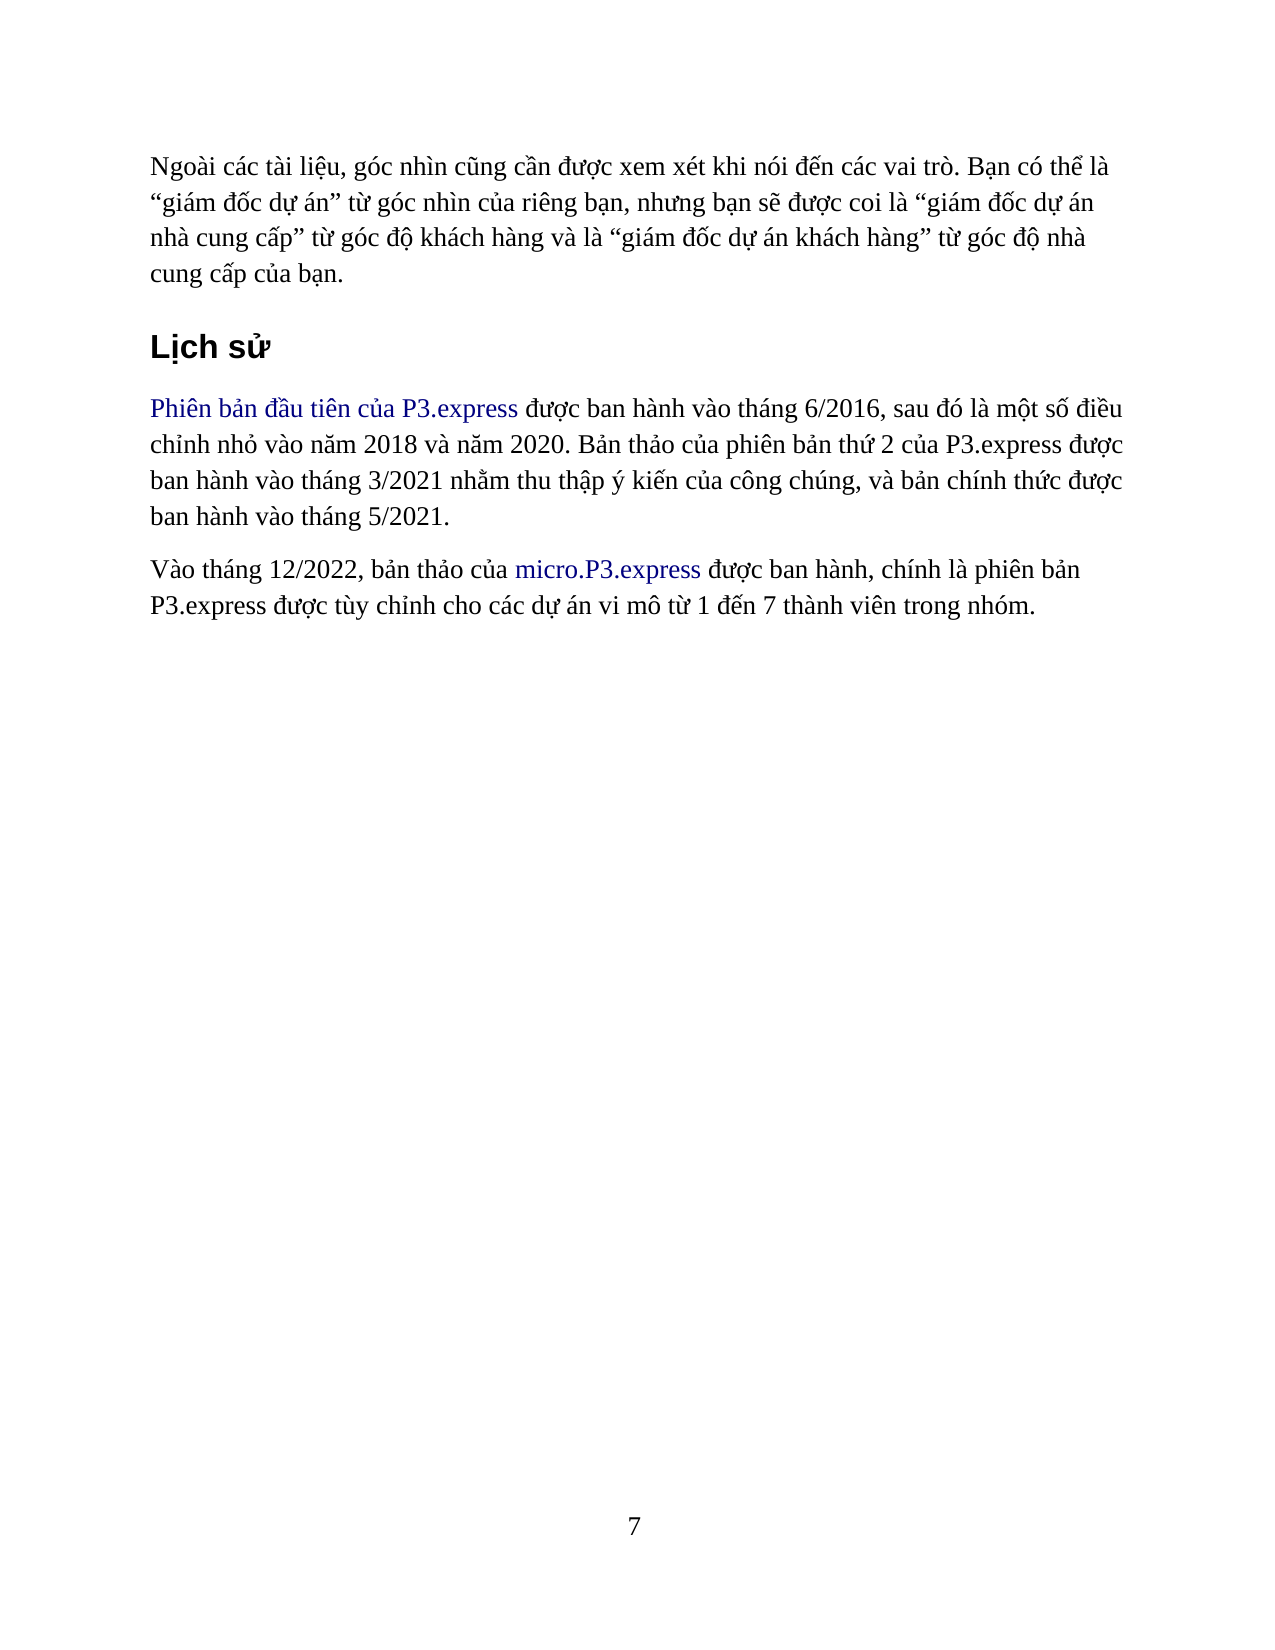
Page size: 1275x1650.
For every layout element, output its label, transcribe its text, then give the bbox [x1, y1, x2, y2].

text Phiên bản đầu tiên của P3.express được ban hành vào tháng 6/2016, sau đó là một số điều chỉnh nhỏ vào năm 2018 và năm 2020. Bản thảo của phiên bản thứ 2 của P3.express được ban hành vào tháng 3/2021 nhằm thu thập ý kiến của công chúng, và bản chính thức được ban hành vào tháng 5/2021. [150, 392, 1125, 531]
subtitle Lịch sử [150, 327, 1125, 365]
text Ngoài các tài liệu, góc nhìn cũng cần được xem xét khi nói đến các vai trò. Bạn có thể là “giám đốc dự án” từ góc nhìn của riêng bạn, nhưng bạn sẽ được coi là “giám đốc dự án nhà cung cấp” từ góc độ khách hàng và là “giám đốc dự án khách hàng” từ góc độ nhà cung cấp của bạn. [150, 150, 1125, 288]
text Vào tháng 12/2022, bản thảo của micro.P3.express được ban hành, chính là phiên bản P3.express được tùy chỉnh cho các dự án vi mô từ 1 đến 7 thành viên trong nhóm. [150, 553, 1125, 620]
